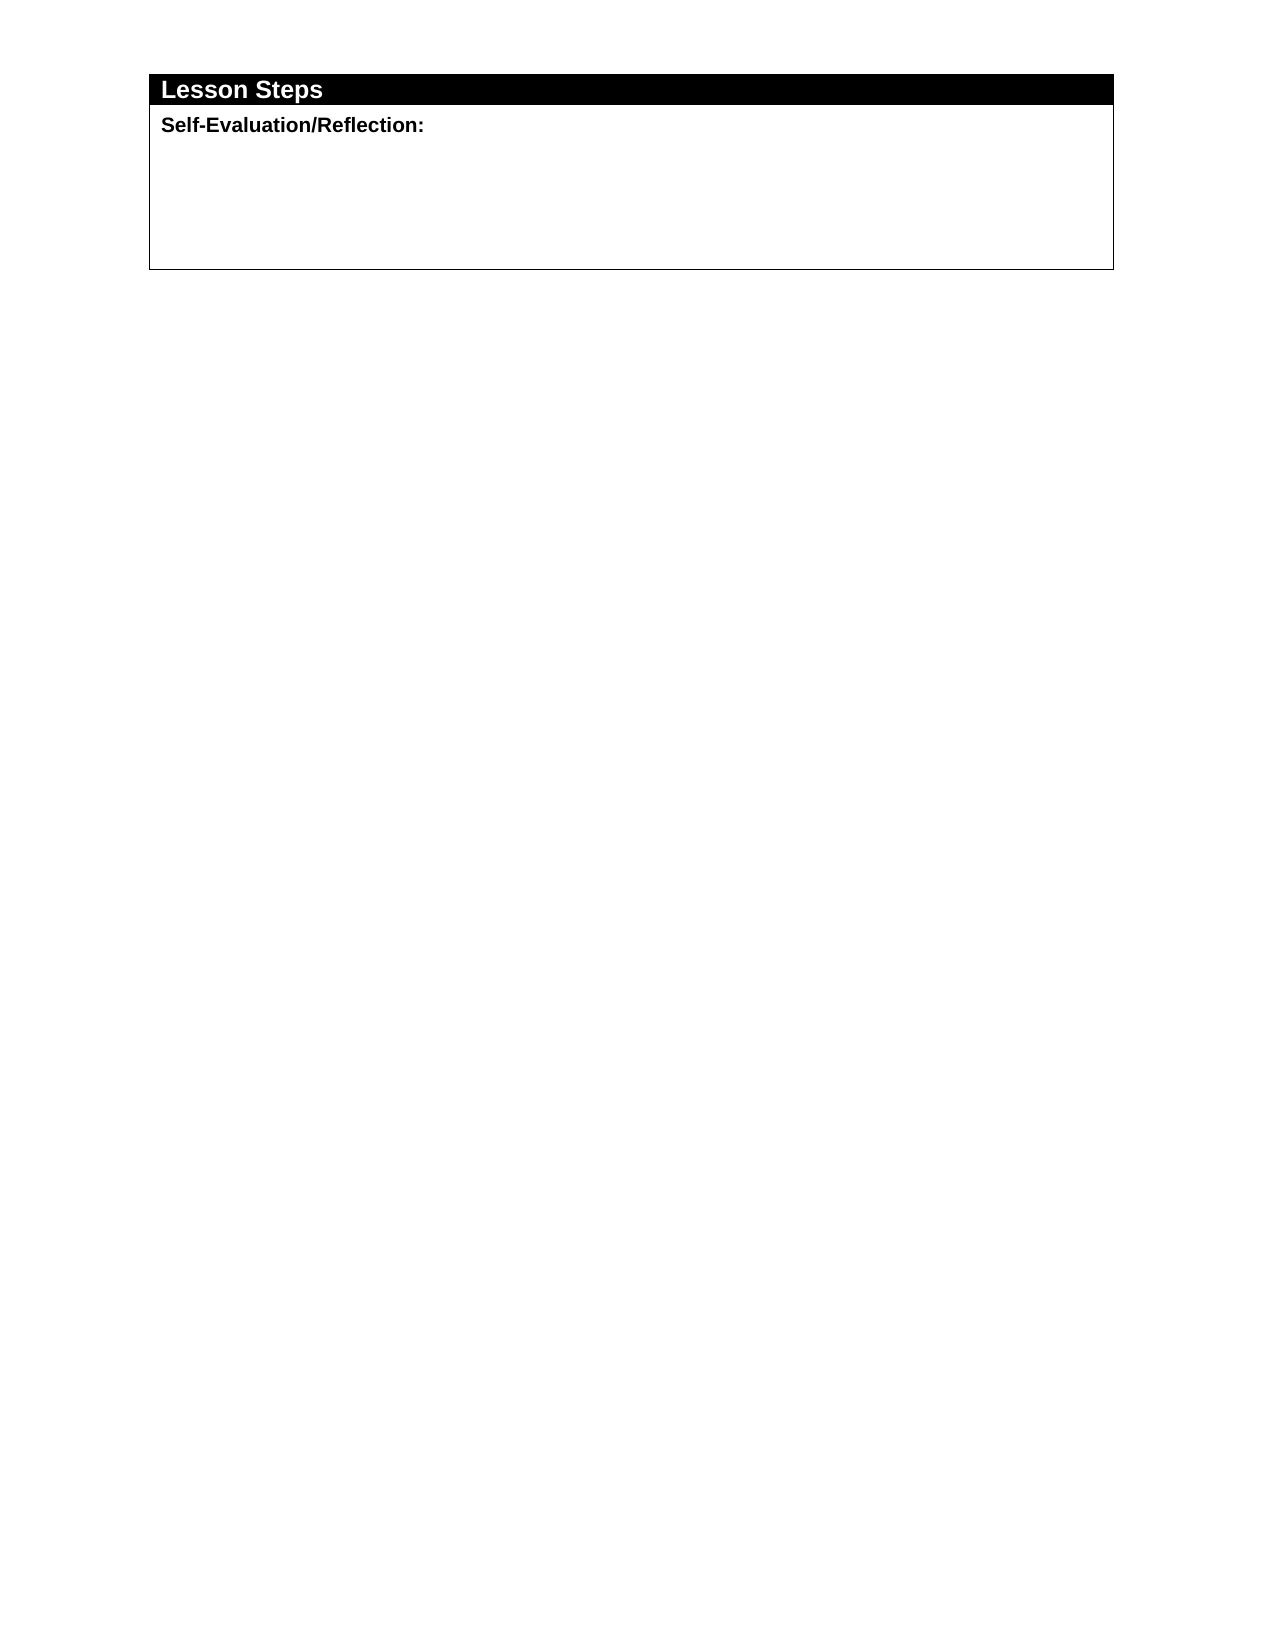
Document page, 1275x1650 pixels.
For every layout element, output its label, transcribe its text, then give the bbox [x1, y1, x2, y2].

table_header Lesson Steps [150, 75, 1113, 104]
table_cell Self-Evaluation/Reflection: [150, 105, 1113, 268]
